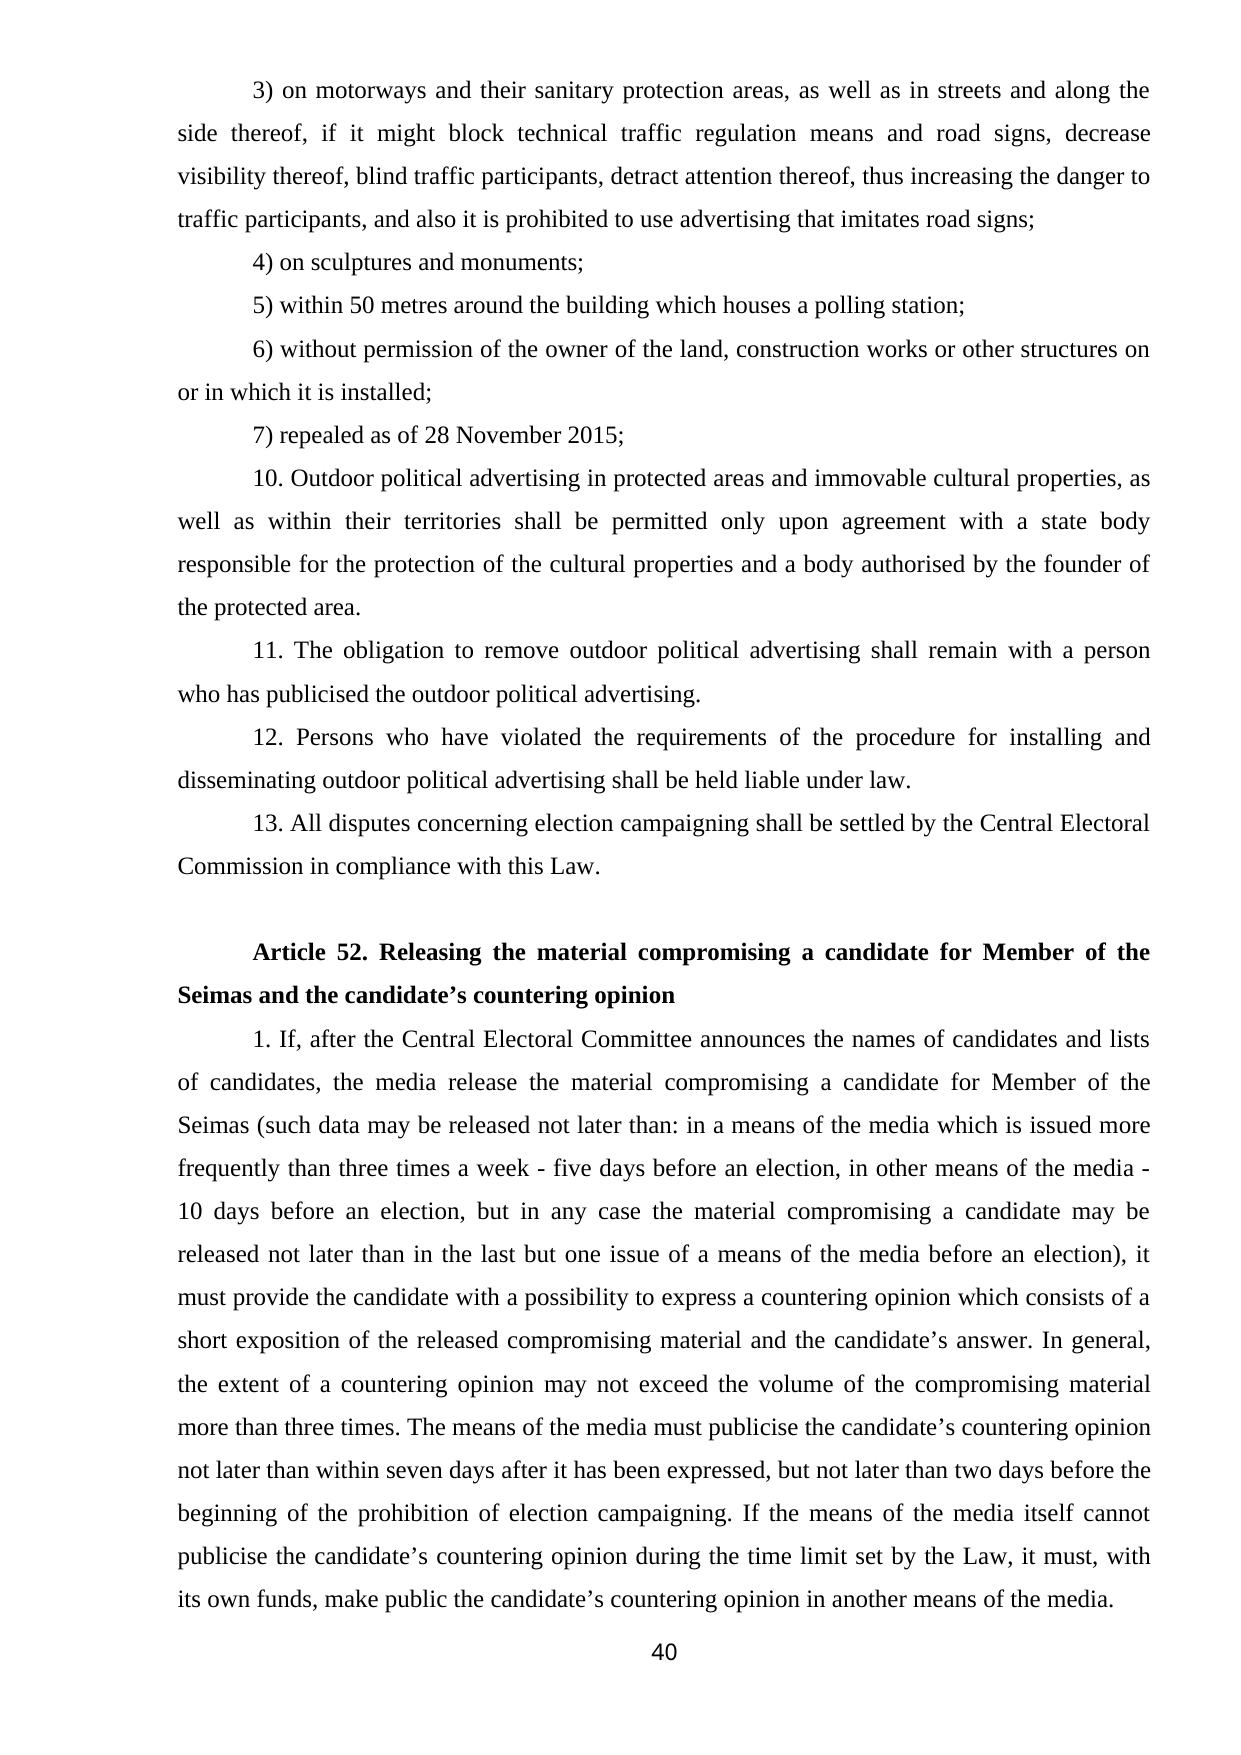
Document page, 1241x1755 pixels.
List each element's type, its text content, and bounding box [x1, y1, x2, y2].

text Article 52. Releasing the material compromising a candidate for Member of the Seimas and the candidate’s countering opinion [177, 937, 1152, 1009]
text 5) within 50 metres around the building which houses a polling station; [177, 291, 1152, 319]
text 4) on sculptures and monuments; [177, 247, 1152, 276]
text 3) on motorways and their sanitary protection areas, as well as in streets and along the side thereof, if it might block technical traffic regulation means and road signs, decrease visibility thereof, blind traffic participants, detract attention thereof, thus increasing the danger to traffic participants, and also it is prohibited to use advertising that imitates road signs; [177, 75, 1152, 233]
text 12. Persons who have violated the requirements of the procedure for installing and disseminating outdoor political advertising shall be held liable under law. [177, 722, 1152, 794]
text 7) repealed as of 28 November 2015; [177, 420, 1152, 449]
text 11. The obligation to remove outdoor political advertising shall remain with a person who has publicised the outdoor political advertising. [177, 636, 1152, 707]
text 13. All disputes concerning election campaigning shall be settled by the Central Electoral Commission in compliance with this Law. [177, 808, 1152, 880]
text 10. Outdoor political advertising in protected areas and immovable cultural properties, as well as within their territories shall be permitted only upon agreement with a state body responsible for the protection of the cultural properties and a body authorised by the founder of the protected area. [177, 463, 1152, 621]
text 6) without permission of the owner of the land, construction works or other structures on or in which it is installed; [177, 334, 1152, 406]
text 1. If, after the Central Electoral Committee announces the names of candidates and lists of candidates, the media release the material compromising a candidate for Member of the Seimas (such data may be released not later than: in a means of the media which is issued more frequently than three times a week - five days before an election, in other means of the media - 10 days before an election, but in any case the material compromising a candidate may be released not later than in the last but one issue of a means of the media before an election), it must provide the candidate with a possibility to express a countering opinion which consists of a short exposition of the released compromising material and the candidate’s answer. In general, the extent of a countering opinion may not exceed the volume of the compromising material more than three times. The means of the media must publicise the candidate’s countering opinion not later than within seven days after it has been expressed, but not later than two days before the beginning of the prohibition of election campaigning. If the means of the media itself cannot publicise the candidate’s countering opinion during the time limit set by the Law, it must, with its own funds, make public the candidate’s countering opinion in another means of the media. [177, 1024, 1152, 1613]
